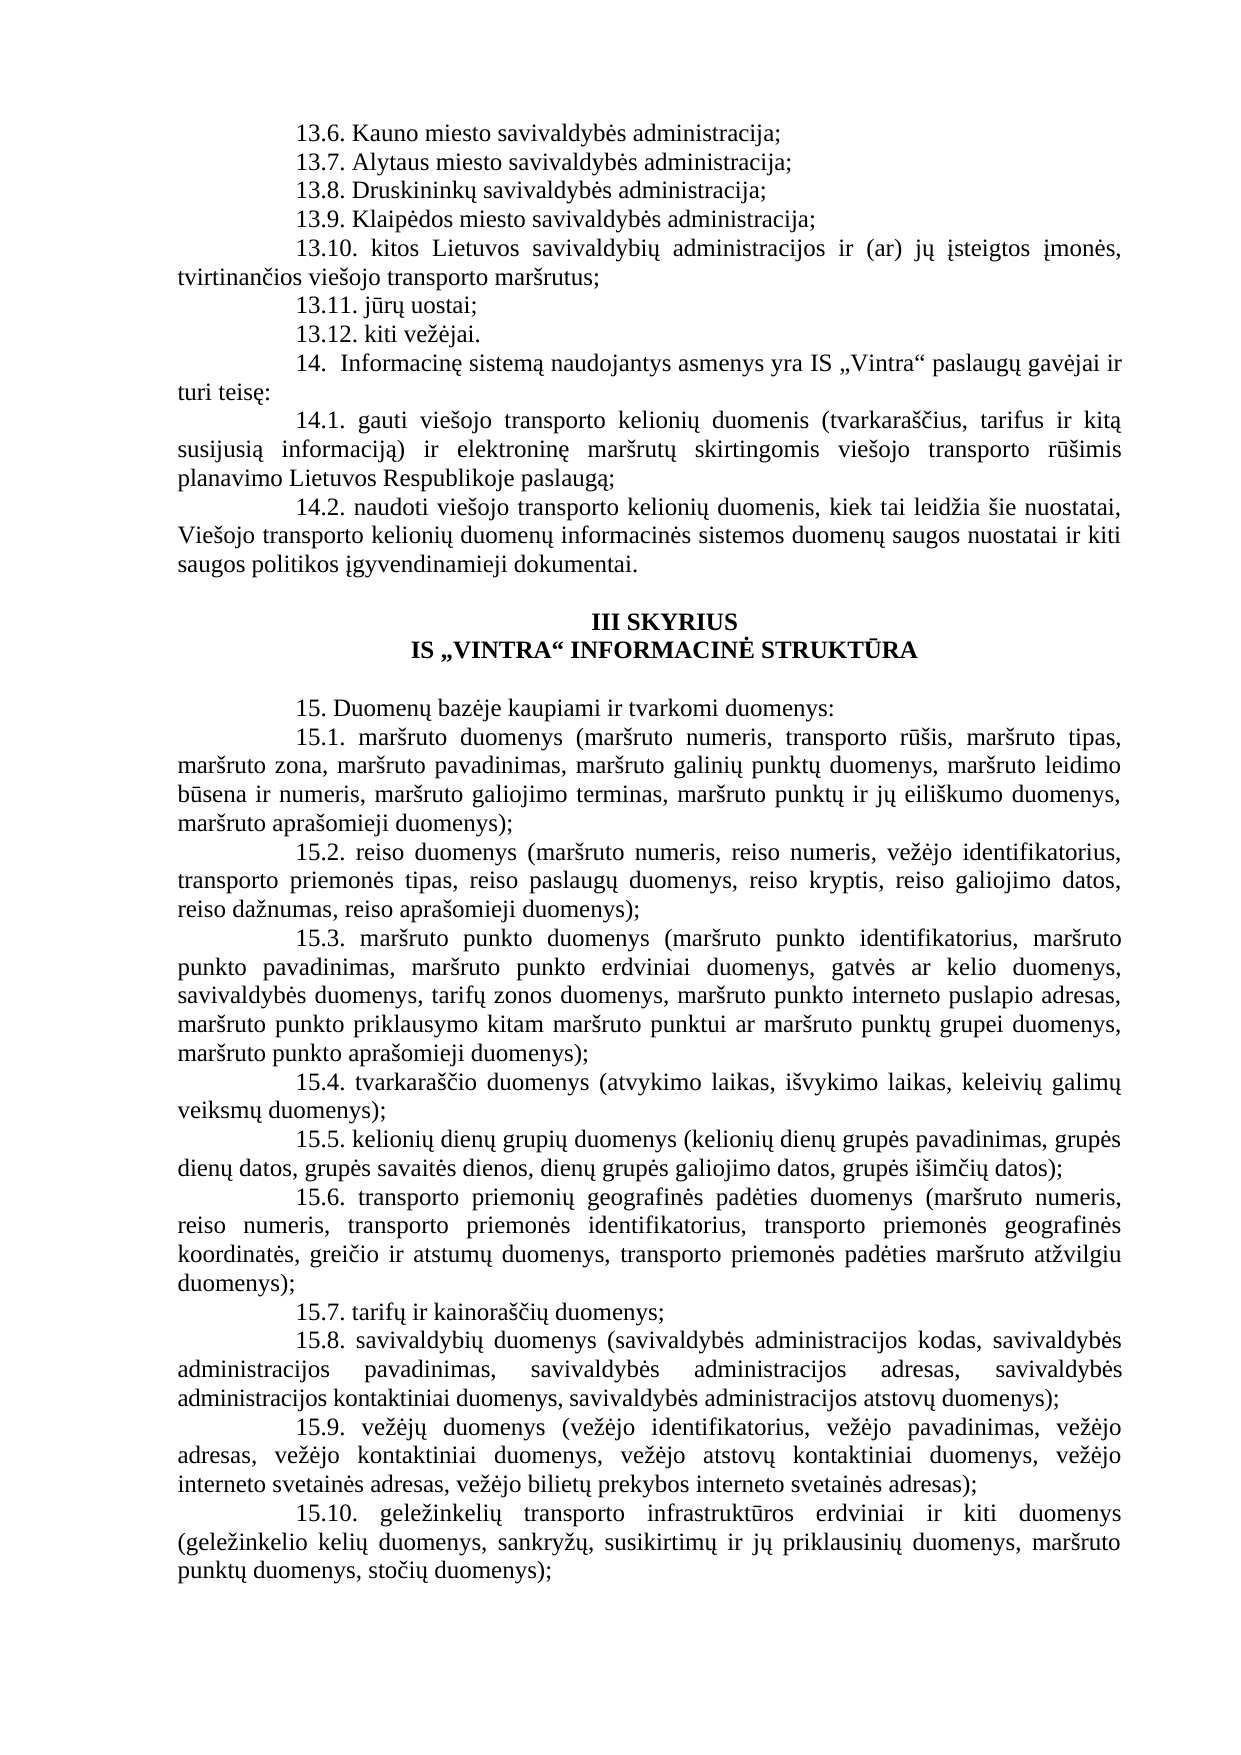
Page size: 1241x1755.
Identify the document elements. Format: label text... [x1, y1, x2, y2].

text 13.6. Kauno miesto savivaldybės administracija; [177, 118, 1122, 147]
text 15.1. maršruto duomenys (maršruto numeris, transporto rūšis, maršruto tipas, maršruto zona, maršruto pavadinimas, maršruto galinių punktų duomenys, maršruto leidimo būsena ir numeris, maršruto galiojimo terminas, maršruto punktų ir jų eiliškumo duomenys, maršruto aprašomieji duomenys); [177, 722, 1122, 837]
text 15.4. tvarkaraščio duomenys (atvykimo laikas, išvykimo laikas, keleivių galimų veiksmų duomenys); [177, 1067, 1122, 1124]
text 13.8. Druskininkų savivaldybės administracija; [177, 176, 1122, 204]
text III SKYRIUS [177, 607, 1122, 636]
text 13.9. Klaipėdos miesto savivaldybės administracija; [177, 204, 1122, 233]
text 15.10. geležinkelių transporto infrastruktūros erdviniai ir kiti duomenys (geležinkelio kelių duomenys, sankryžų, susikirtimų ir jų priklausinių duomenys, maršruto punktų duomenys, stočių duomenys); [177, 1498, 1122, 1584]
text is „Vintra“ INFORMACINĖ STRUKTŪRA [177, 636, 1122, 664]
text 15.6. transporto priemonių geografinės padėties duomenys (maršruto numeris, reiso numeris, transporto priemonės identifikatorius, transporto priemonės geografinės koordinatės, greičio ir atstumų duomenys, transporto priemonės padėties maršruto atžvilgiu duomenys); [177, 1182, 1122, 1297]
text 13.11. jūrų uostai; [177, 291, 1122, 319]
text 15.7. tarifų ir kainoraščių duomenys; [177, 1297, 1122, 1326]
text 14.2. naudoti viešojo transporto kelionių duomenis, kiek tai leidžia šie nuostatai, Viešojo transporto kelionių duomenų informacinės sistemos duomenų saugos nuostatai ir kiti saugos politikos įgyvendinamieji dokumentai. [177, 492, 1122, 578]
text 15.8. savivaldybių duomenys (savivaldybės administracijos kodas, savivaldybės administracijos pavadinimas, savivaldybės administracijos adresas, savivaldybės administracijos kontaktiniai duomenys, savivaldybės administracijos atstovų duomenys); [177, 1326, 1122, 1412]
text 15.2. reiso duomenys (maršruto numeris, reiso numeris, vežėjo identifikatorius, transporto priemonės tipas, reiso paslaugų duomenys, reiso kryptis, reiso galiojimo datos, reiso dažnumas, reiso aprašomieji duomenys); [177, 837, 1122, 923]
text 15.9. vežėjų duomenys (vežėjo identifikatorius, vežėjo pavadinimas, vežėjo adresas, vežėjo kontaktiniai duomenys, vežėjo atstovų kontaktiniai duomenys, vežėjo interneto svetainės adresas, vežėjo bilietų prekybos interneto svetainės adresas); [177, 1412, 1122, 1498]
text 13.12. kiti vežėjai. [177, 319, 1122, 348]
text 15. Duomenų bazėje kaupiami ir tvarkomi duomenys: [177, 693, 1122, 722]
text 14. Informacinę sistemą naudojantys asmenys yra IS „Vintra“ paslaugų gavėjai ir turi teisę: [177, 348, 1122, 406]
text 15.5. kelionių dienų grupių duomenys (kelionių dienų grupės pavadinimas, grupės dienų datos, grupės savaitės dienos, dienų grupės galiojimo datos, grupės išimčių datos); [177, 1124, 1122, 1182]
text 15.3. maršruto punkto duomenys (maršruto punkto identifikatorius, maršruto punkto pavadinimas, maršruto punkto erdviniai duomenys, gatvės ar kelio duomenys, savivaldybės duomenys, tarifų zonos duomenys, maršruto punkto interneto puslapio adresas, maršruto punkto priklausymo kitam maršruto punktui ar maršruto punktų grupei duomenys, maršruto punkto aprašomieji duomenys); [177, 923, 1122, 1067]
text 13.7. Alytaus miesto savivaldybės administracija; [177, 147, 1122, 176]
text 14.1. gauti viešojo transporto kelionių duomenis (tvarkaraščius, tarifus ir kitą susijusią informaciją) ir elektroninę maršrutų skirtingomis viešojo transporto rūšimis planavimo Lietuvos Respublikoje paslaugą; [177, 406, 1122, 492]
text 13.10. kitos Lietuvos savivaldybių administracijos ir (ar) jų įsteigtos įmonės, tvirtinančios viešojo transporto maršrutus; [177, 233, 1122, 291]
